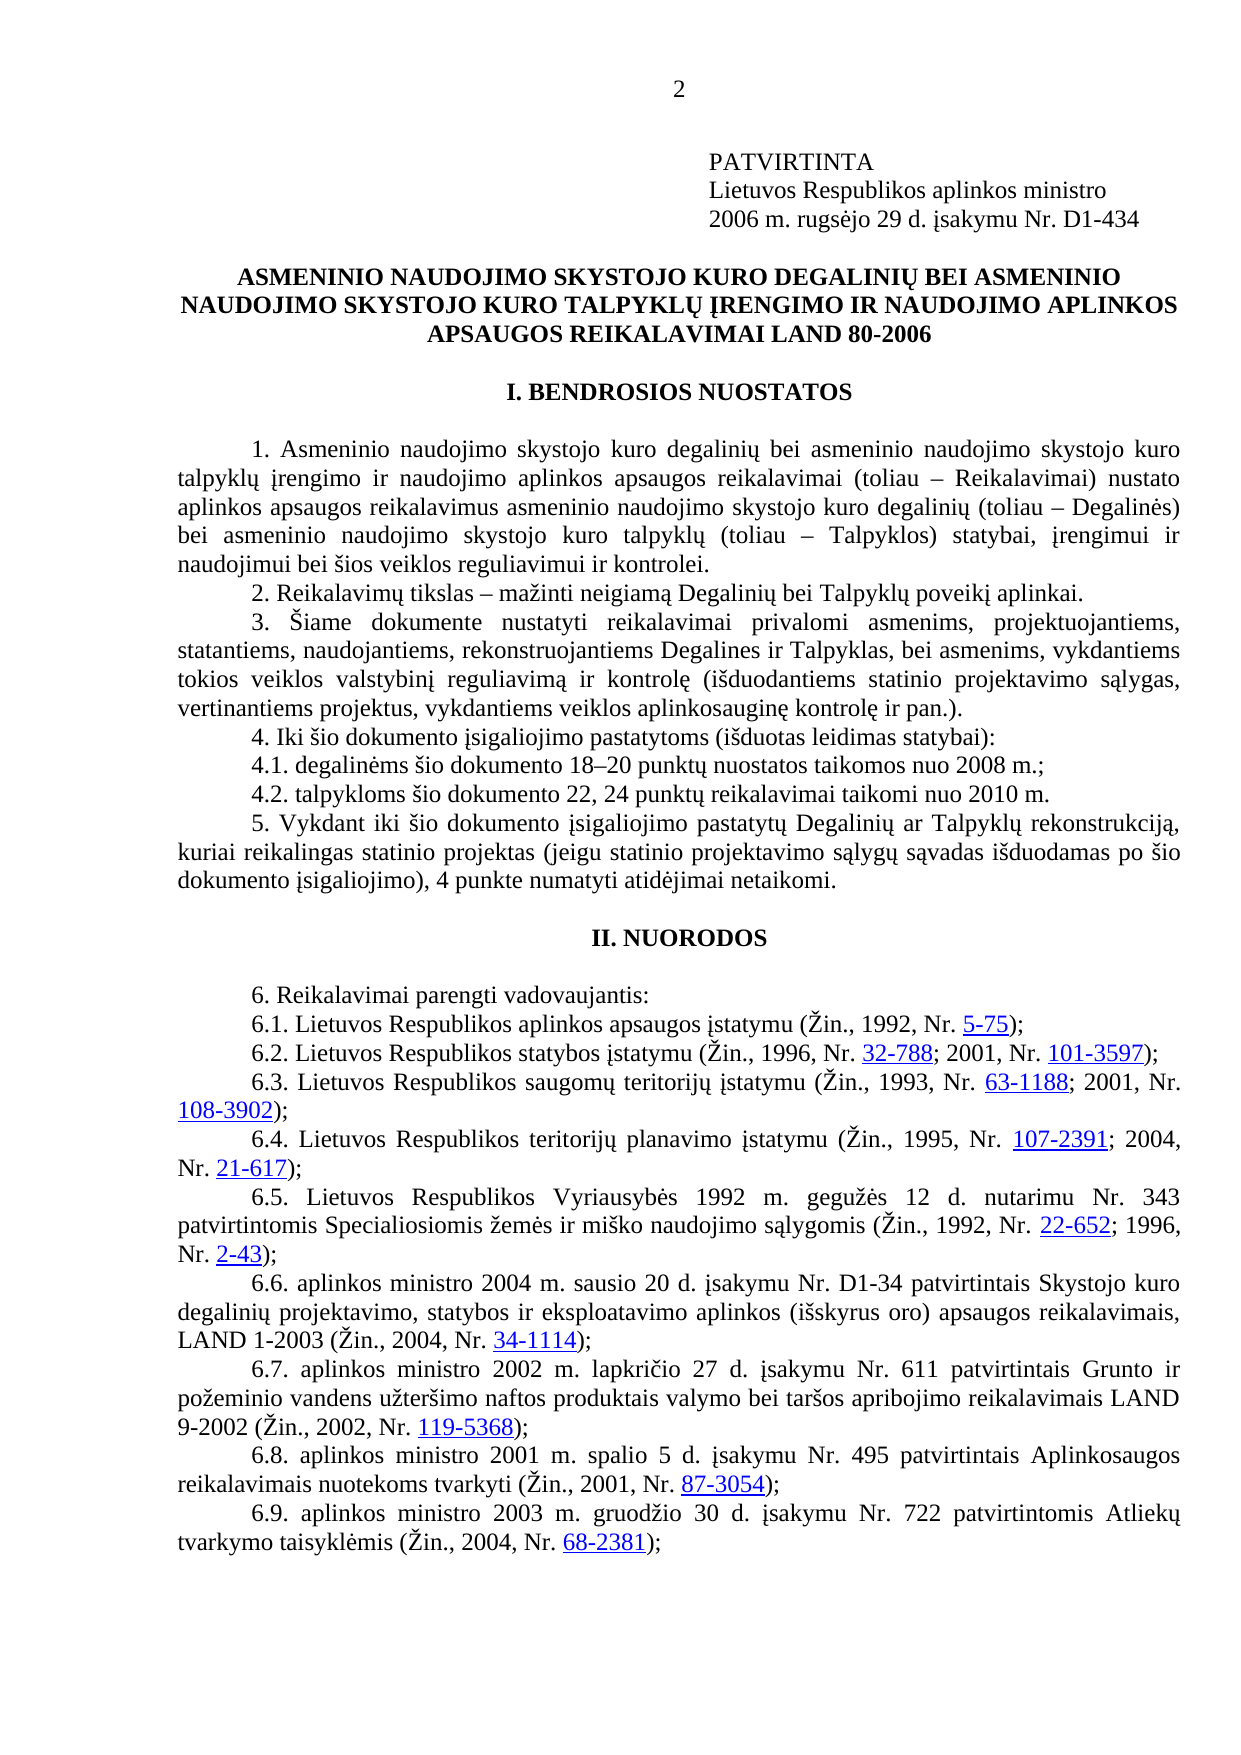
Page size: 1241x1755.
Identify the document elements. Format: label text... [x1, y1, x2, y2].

text 6. Reikalavimai parengti vadovaujantis: [177, 981, 1181, 1009]
text 4.2. talpykloms šio dokumento 22, 24 punktų reikalavimai taikomi nuo 2010 m. [177, 779, 1181, 808]
text 6.8. aplinkos ministro 2001 m. spalio 5 d. įsakymu Nr. 495 patvirtintais Aplinkosaugos reikalavimais nuotekoms tvarkyti (Žin., 2001, Nr. 87-3054); [177, 1441, 1181, 1498]
text 6.7. aplinkos ministro 2002 m. lapkričio 27 d. įsakymu Nr. 611 patvirtintais Grunto ir požeminio vandens užteršimo naftos produktais valymo bei taršos apribojimo reikalavimais LAND 9-2002 (Žin., 2002, Nr. 119-5368); [177, 1354, 1181, 1441]
text 3. Šiame dokumente nustatyti reikalavimai privalomi asmenims, projektuojantiems, statantiems, naudojantiems, rekonstruojantiems Degalines ir Talpyklas, bei asmenims, vykdantiems tokios veiklos valstybinį reguliavimą ir kontrolę (išduodantiems statinio projektavimo sąlygas, vertinantiems projektus, vykdantiems veiklos aplinkosauginę kontrolę ir pan.). [177, 607, 1181, 722]
text I. BENDROSIOS NUOSTATOS [177, 377, 1181, 406]
text 6.9. aplinkos ministro 2003 m. gruodžio 30 d. įsakymu Nr. 722 patvirtintomis Atliekų tvarkymo taisyklėmis (Žin., 2004, Nr. 68-2381); [177, 1498, 1181, 1556]
text 5. Vykdant iki šio dokumento įsigaliojimo pastatytų Degalinių ar Talpyklų rekonstrukciją, kuriai reikalingas statinio projektas (jeigu statinio projektavimo sąlygų sąvadas išduodamas po šio dokumento įsigaliojimo), 4 punkte numatyti atidėjimai netaikomi. [177, 808, 1181, 894]
text 6.3. Lietuvos Respublikos saugomų teritorijų įstatymu (Žin., 1993, Nr. 63-1188; 2001, Nr. 108-3902); [177, 1067, 1181, 1124]
text Lietuvos Respublikos aplinkos ministro [177, 176, 1181, 204]
text 6.5. Lietuvos Respublikos Vyriausybės 1992 m. gegužės 12 d. nutarimu Nr. 343 patvirtintomis Specialiosiomis žemės ir miško naudojimo sąlygomis (Žin., 1992, Nr. 22-652; 1996, Nr. 2-43); [177, 1182, 1181, 1268]
text 6.6. aplinkos ministro 2004 m. sausio 20 d. įsakymu Nr. D1-34 patvirtintais Skystojo kuro degalinių projektavimo, statybos ir eksploatavimo aplinkos (išskyrus oro) apsaugos reikalavimais, LAND 1-2003 (Žin., 2004, Nr. 34-1114); [177, 1268, 1181, 1354]
text II. NUORODOS [177, 923, 1181, 952]
text 4. Iki šio dokumento įsigaliojimo pastatytoms (išduotas leidimas statybai): [177, 722, 1181, 751]
text 4.1. degalinėms šio dokumento 18–20 punktų nuostatos taikomos nuo 2008 m.; [177, 751, 1181, 779]
text 2. Reikalavimų tikslas – mažinti neigiamą Degalinių bei Talpyklų poveikį aplinkai. [177, 578, 1181, 607]
text 6.2. Lietuvos Respublikos statybos įstatymu (Žin., 1996, Nr. 32-788; 2001, Nr. 101-3597); [177, 1038, 1181, 1067]
text PATVIRTINTA [177, 147, 1181, 176]
text 6.1. Lietuvos Respublikos aplinkos apsaugos įstatymu (Žin., 1992, Nr. 5-75); [177, 1009, 1181, 1038]
text 2006 m. rugsėjo 29 d. įsakymu Nr. D1-434 [177, 204, 1181, 233]
text 6.4. Lietuvos Respublikos teritorijų planavimo įstatymu (Žin., 1995, Nr. 107-2391; 2004, Nr. 21-617); [177, 1124, 1181, 1182]
text 1. Asmeninio naudojimo skystojo kuro degalinių bei asmeninio naudojimo skystojo kuro talpyklų įrengimo ir naudojimo aplinkos apsaugos reikalavimai (toliau – Reikalavimai) nustato aplinkos apsaugos reikalavimus asmeninio naudojimo skystojo kuro degalinių (toliau – Degalinės) bei asmeninio naudojimo skystojo kuro talpyklų (toliau – Talpyklos) statybai, įrengimui ir naudojimui bei šios veiklos reguliavimui ir kontrolei. [177, 434, 1181, 578]
text ASMENINIO NAUDOJIMO SKYSTOJO KURO DEGALINIŲ BEI ASMENINIO NAUDOJIMO SKYSTOJO KURO TALPYKLŲ ĮRENGIMO IR NAUDOJIMO APLINKOS APSAUGOS REIKALAVIMAI LAND 80-2006 [177, 262, 1181, 348]
